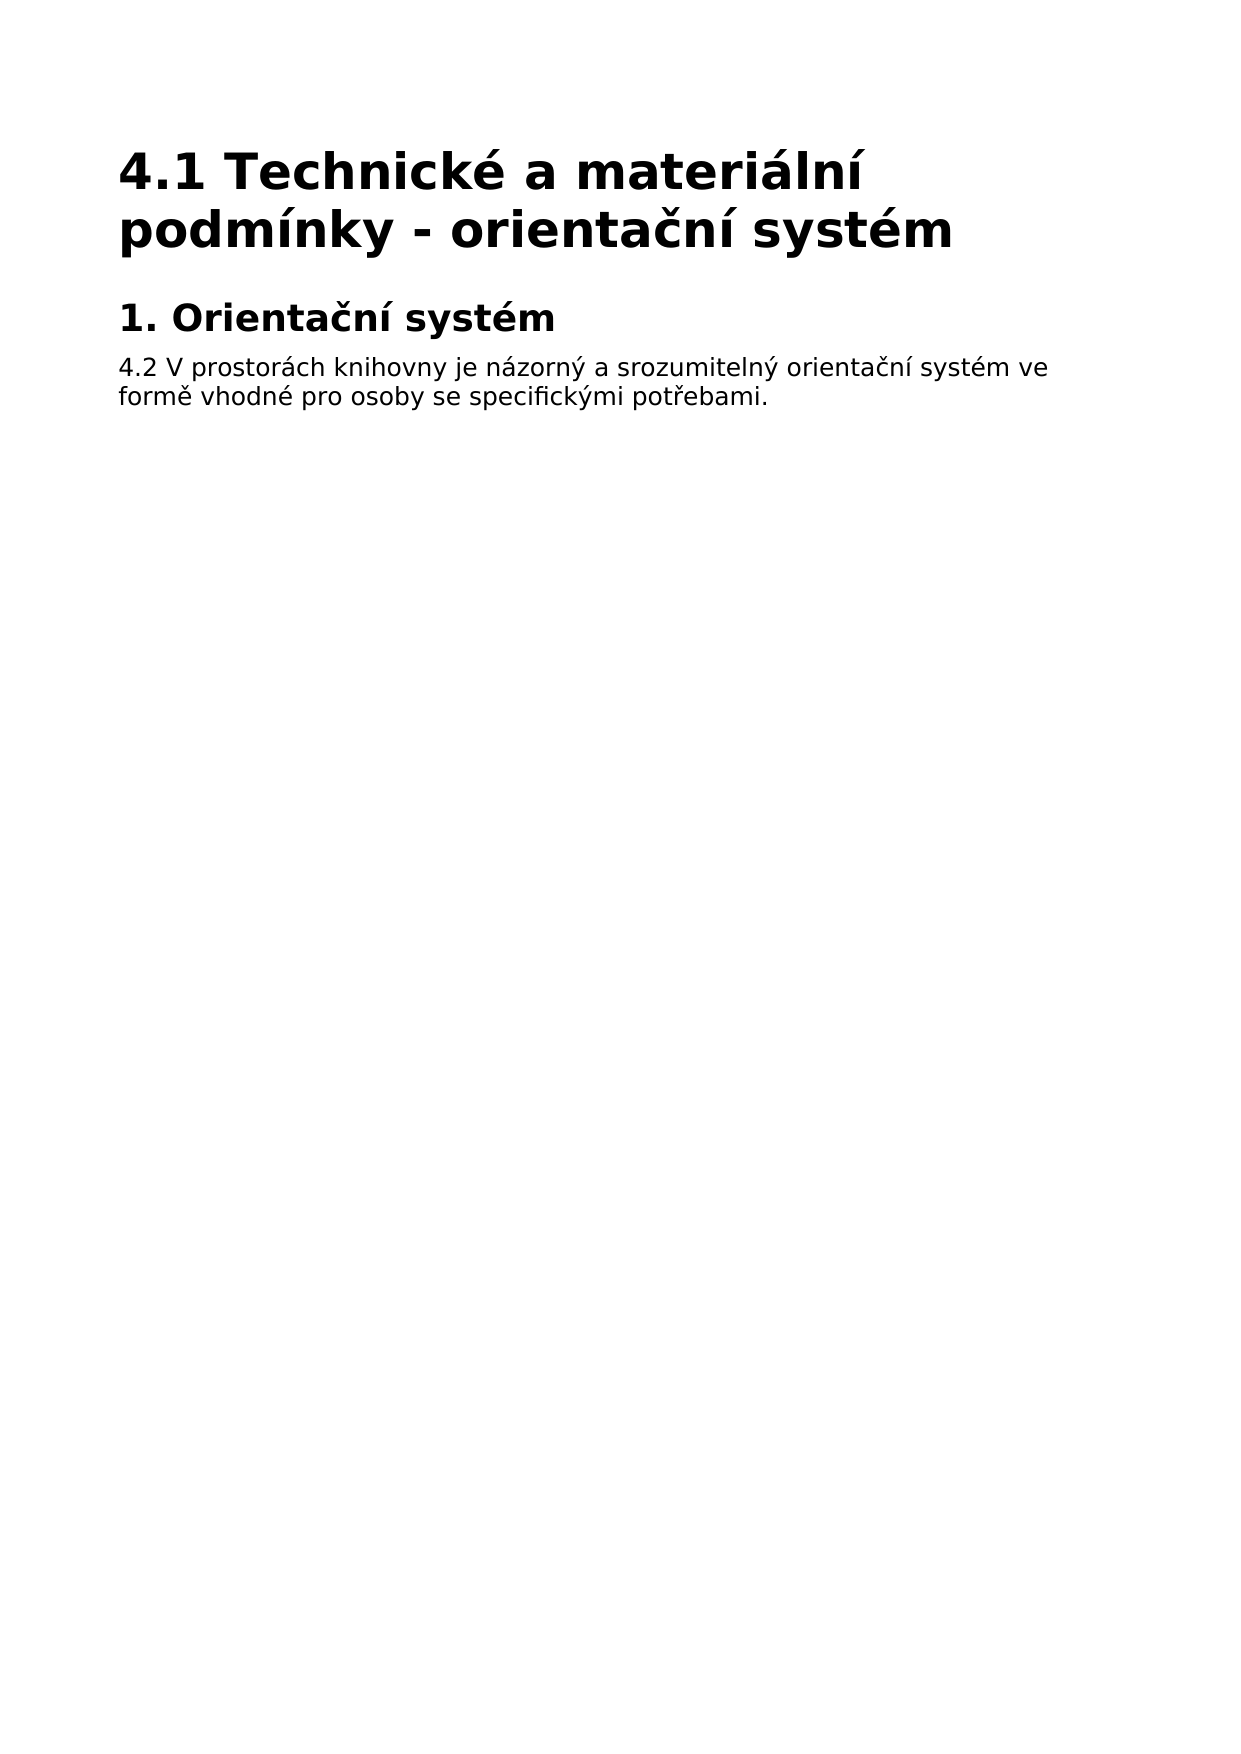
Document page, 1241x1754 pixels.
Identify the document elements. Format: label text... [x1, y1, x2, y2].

text 4.2 V prostorách knihovny je názorný a srozumitelný orientační systém ve formě vhodné pro osoby se specifickými potřebami. [118, 353, 1122, 412]
subtitle 1. Orientační systém [118, 297, 1122, 341]
subtitle 4.1 Technické a materiální podmínky - orientační systém [118, 143, 1122, 259]
